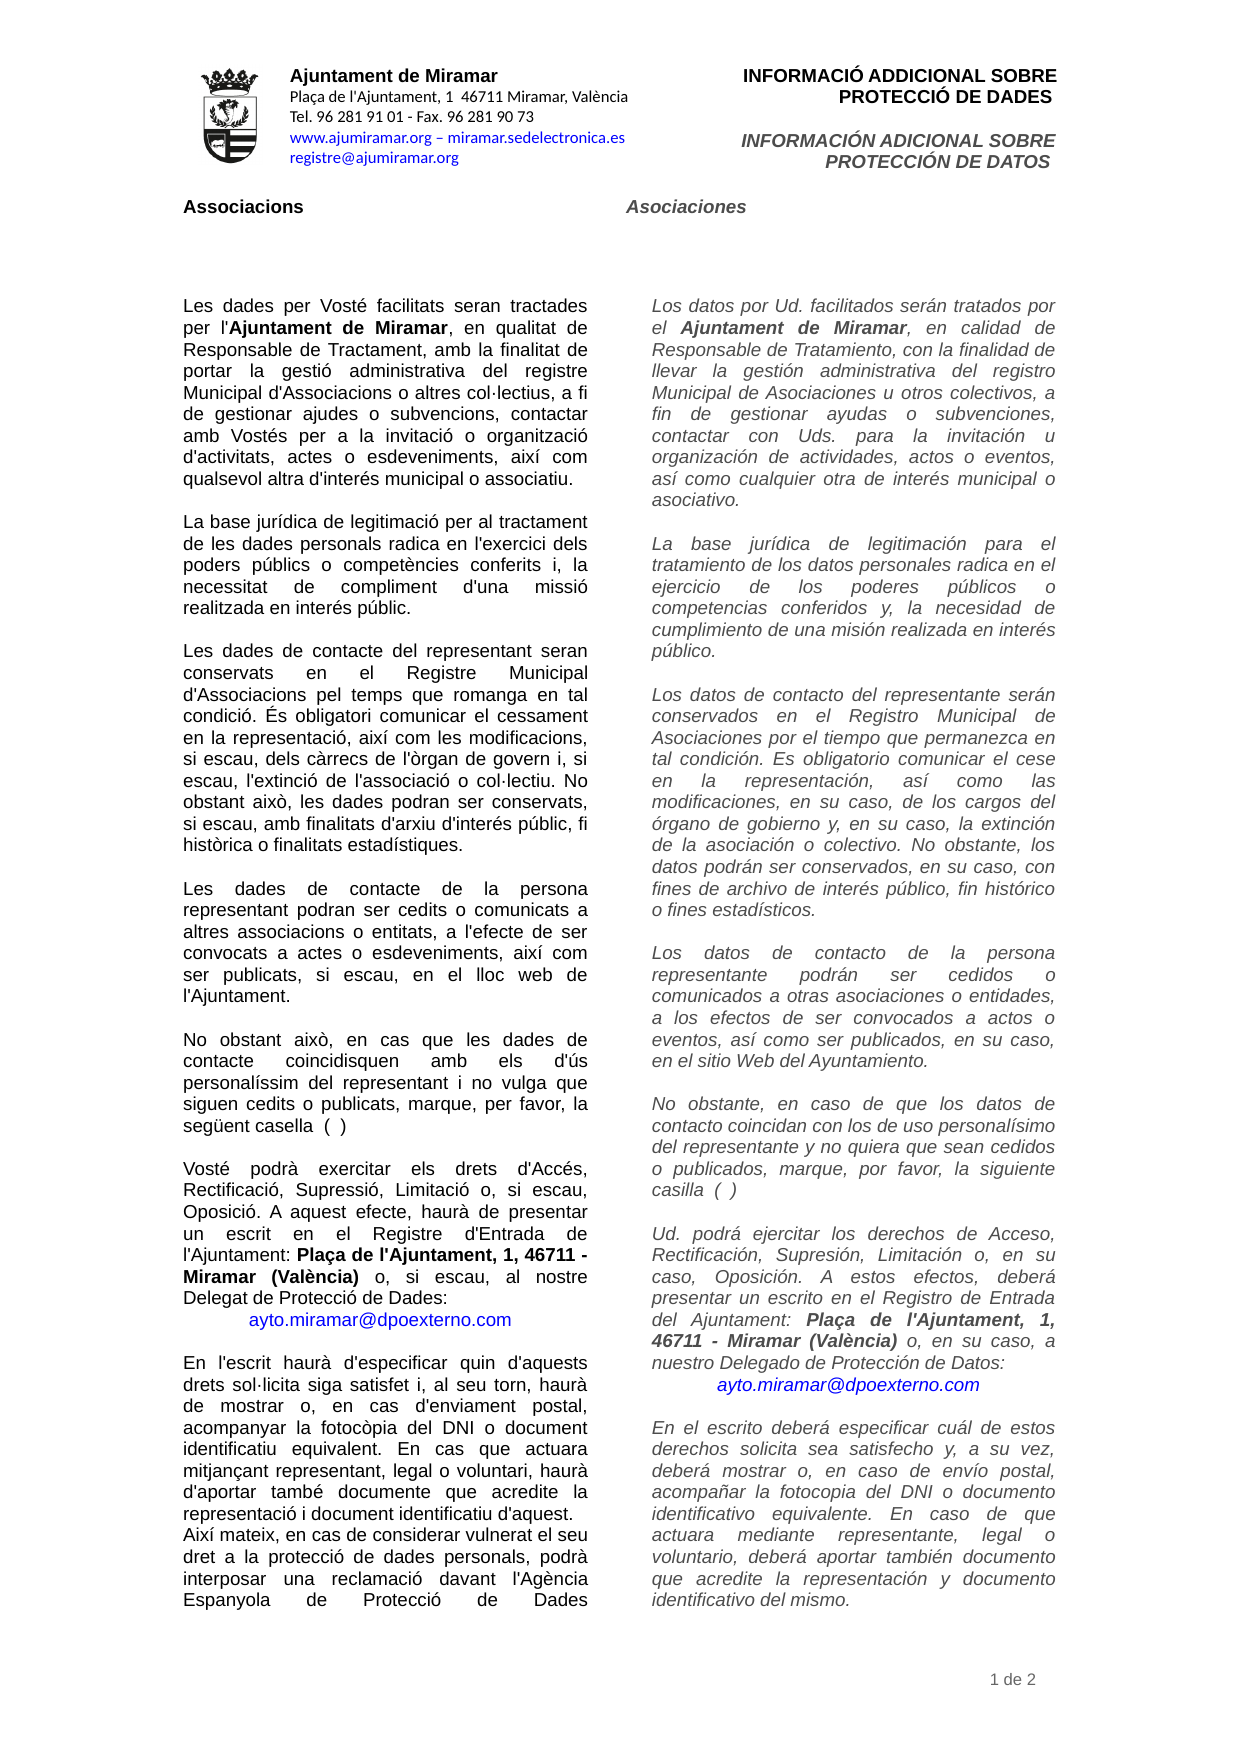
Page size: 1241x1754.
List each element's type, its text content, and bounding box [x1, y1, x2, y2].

table_header Los datos por Ud. facilitados serán tratados por el Ajuntament de Miramar, en calidad de Responsable de Tratamiento, con la finalidad de llevar la gestión administrativa del registro Municipal de Asociaciones u otros colectivos, a fin de gestionar ayudas o subvenciones, contactar con Uds. para la invitación u organización de actividades, actos o eventos, así como cualquier otra de interés municipal o asociativo. La base jurídica de legitimación para el tratamiento de los datos personales radica en el ejercicio de los poderes públicos o competencias conferidos y, la necesidad de cumplimiento de una misión realizada en interés público. Los datos de contacto del representante serán conservados en el Registro Municipal de Asociaciones por el tiempo que permanezca en tal condición. Es obligatorio comunicar el cese en la representación, así como las modificaciones, en su caso, de los cargos del órgano de gobierno y, en su caso, la extinción de la asociación o colectivo. No obstante, los datos podrán ser conservados, en su caso, con fines de archivo de interés público, fin histórico o fines estadísticos. Los datos de contacto de la persona representante podrán ser cedidos o comunicados a otras asociaciones o entidades, a los efectos de ser convocados a actos o eventos, así como ser publicados, en su caso, en el sitio Web del Ayuntamiento. No obstante, en caso de que los datos de contacto coincidan con los de uso personalísimo del representante y no quiera que sean cedidos o publicados, marque, por favor, la siguiente casilla ( ) Ud. podrá ejercitar los derechos de Acceso, Rectificación, Supresión, Limitación o, en su caso, Oposición. A estos efectos, deberá presentar un escrito en el Registro de Entrada del Ajuntament: Plaça de l'Ajuntament, 1, 46711 - Miramar (València) o, en su caso, a nuestro Delegado de Protección de Datos: ayto.miramar@dpoexterno.com En el escrito deberá especificar cuál de estos derechos solicita sea satisfecho y, a su vez, deberá mostrar o, en caso de envío postal, acompañar la fotocopia del DNI o documento identificativo equivalente. En caso de que actuara mediante representante, legal o voluntario, deberá aportar también documento que acredite la representación y documento identificativo del mismo. [646, 290, 1063, 1616]
table_header Les dades per Vosté facilitats seran tractades per l'Ajuntament de Miramar, en qualitat de Responsable de Tractament, amb la finalitat de portar la gestió administrativa del registre Municipal d'Associacions o altres col·lectius, a fi de gestionar ajudes o subvencions, contactar amb Vostés per a la invitació o organització d'activitats, actes o esdeveniments, així com qualsevol altra d'interés municipal o associatiu. La base jurídica de legitimació per al tractament de les dades personals radica en l'exercici dels poders públics o competències conferits i, la necessitat de compliment d'una missió realitzada en interés públic. Les dades de contacte del representant seran conservats en el Registre Municipal d'Associacions pel temps que romanga en tal condició. És obligatori comunicar el cessament en la representació, així com les modificacions, si escau, dels càrrecs de l'òrgan de govern i, si escau, l'extinció de l'associació o col·lectiu. No obstant això, les dades podran ser conservats, si escau, amb finalitats d'arxiu d'interés públic, fi històrica o finalitats estadístiques. Les dades de contacte de la persona representant podran ser cedits o comunicats a altres associacions o entitats, a l'efecte de ser convocats a actes o esdeveniments, així com ser publicats, si escau, en el lloc web de l'Ajuntament. No obstant això, en cas que les dades de contacte coincidisquen amb els d'ús personalíssim del representant i no vulga que siguen cedits o publicats, marque, per favor, la següent casella ( ) Vosté podrà exercitar els drets d'Accés, Rectificació, Supressió, Limitació o, si escau, Oposició. A aquest efecte, haurà de presentar un escrit en el Registre d'Entrada de l'Ajuntament: Plaça de l'Ajuntament, 1, 46711 - Miramar (València) o, si escau, al nostre Delegat de Protecció de Dades: ayto.miramar@dpoexterno.com En l'escrit haurà d'especificar quin d'aquests drets sol·licita siga satisfet i, al seu torn, haurà de mostrar o, en cas d'enviament postal, acompanyar la fotocòpia del DNI o document identificatiu equivalent. En cas que actuara mitjançant representant, legal o voluntari, haurà d'aportar també documente que acredite la representació i document identificatiu d'aquest. Així mateix, en cas de considerar vulnerat el seu dret a la protecció de dades personals, podrà interposar una reclamació davant l'Agència Espanyola de Protecció de Dades [177, 290, 594, 1616]
table_header [594, 290, 646, 1616]
picture [198, 64, 263, 165]
